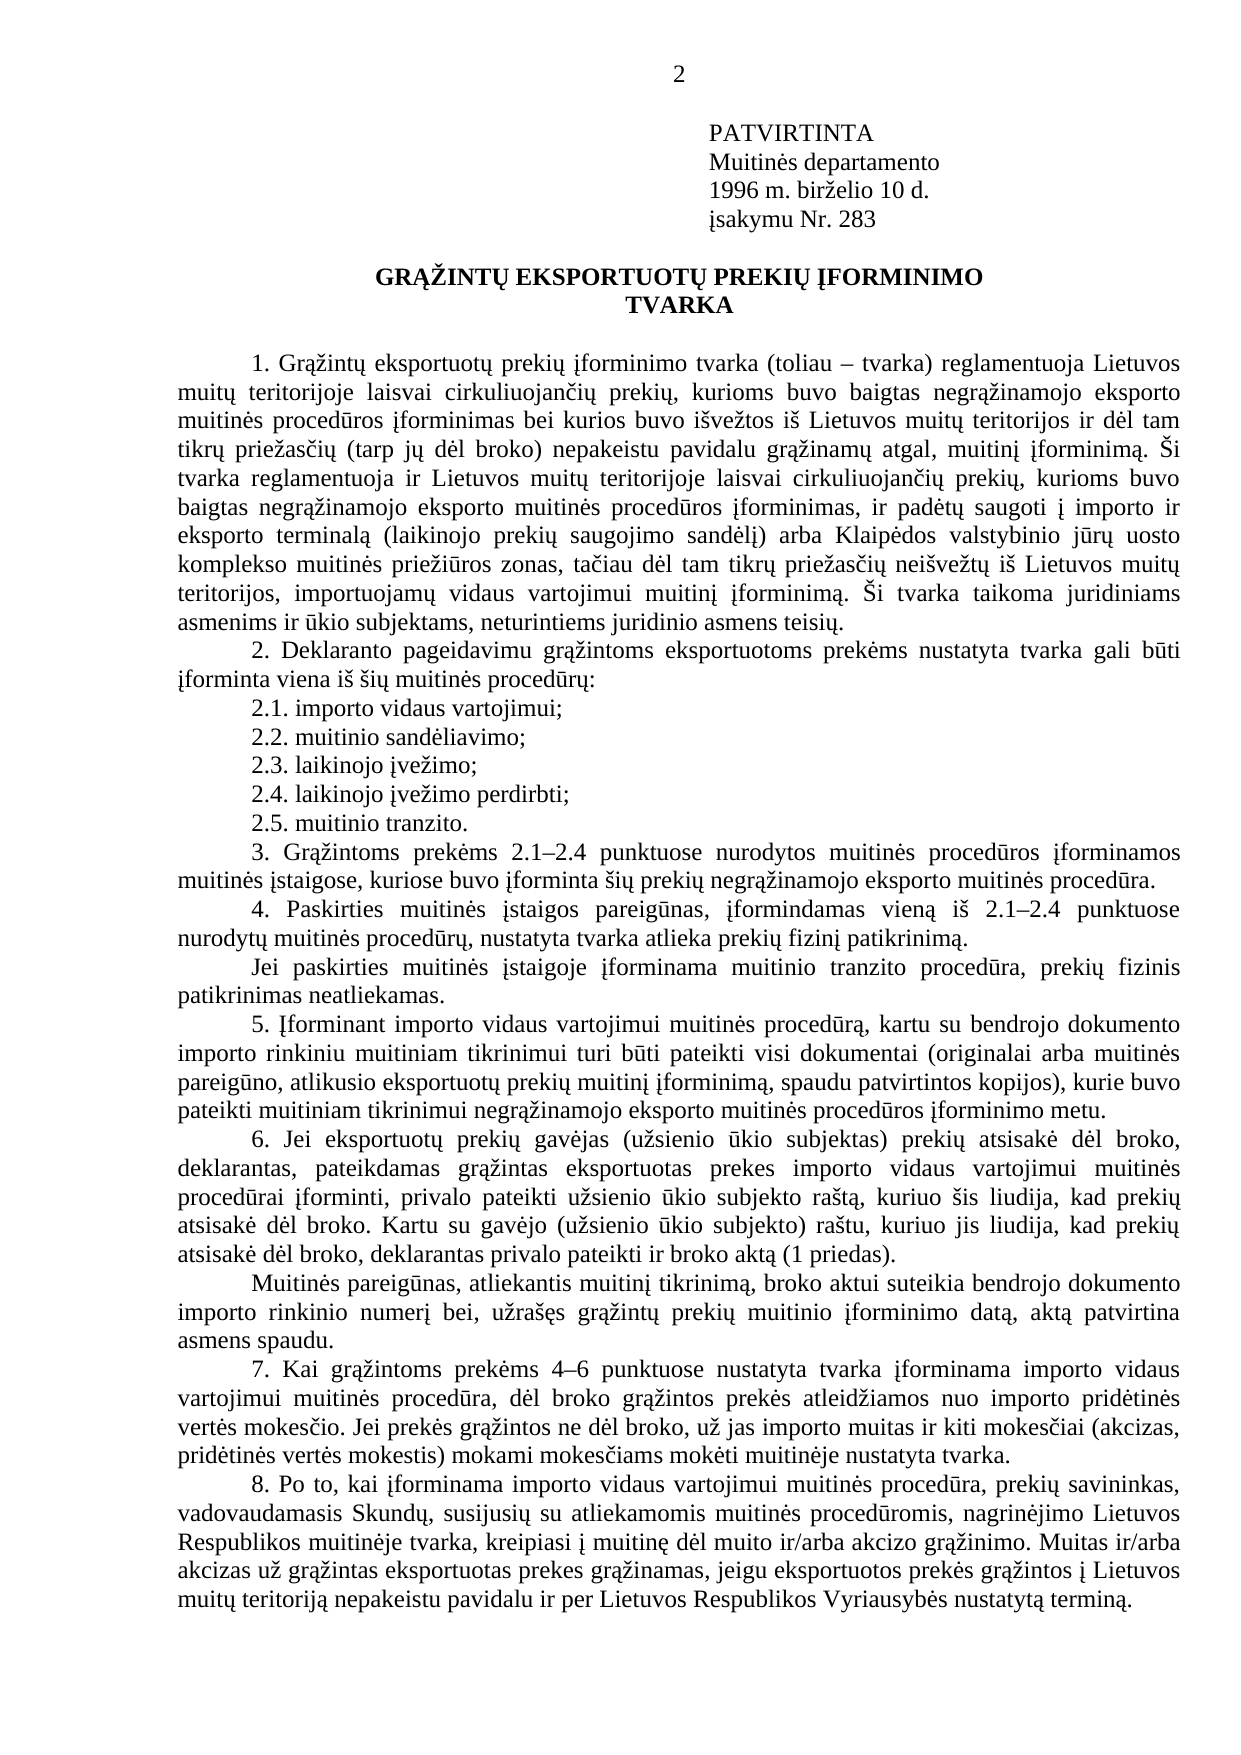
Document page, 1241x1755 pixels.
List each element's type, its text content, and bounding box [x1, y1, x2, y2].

text 5. Įforminant importo vidaus vartojimui muitinės procedūrą, kartu su bendrojo dokumento importo rinkiniu muitiniam tikrinimui turi būti pateikti visi dokumentai (originalai arba muitinės pareigūno, atlikusio eksportuotų prekių muitinį įforminimą, spaudu patvirtintos kopijos), kurie buvo pateikti muitiniam tikrinimui negrąžinamojo eksporto muitinės procedūros įforminimo metu. [177, 1009, 1181, 1124]
text GRĄŽINTŲ EKSPORTUOTŲ PREKIŲ ĮFORMINIMO [177, 262, 1181, 291]
text 4. Paskirties muitinės įstaigos pareigūnas, įformindamas vieną iš 2.1–2.4 punktuose nurodytų muitinės procedūrų, nustatyta tvarka atlieka prekių fizinį patikrinimą. [177, 894, 1181, 952]
text 6. Jei eksportuotų prekių gavėjas (užsienio ūkio subjektas) prekių atsisakė dėl broko, deklarantas, pateikdamas grąžintas eksportuotas prekes importo vidaus vartojimui muitinės procedūrai įforminti, privalo pateikti užsienio ūkio subjekto raštą, kuriuo šis liudija, kad prekių atsisakė dėl broko. Kartu su gavėjo (užsienio ūkio subjekto) raštu, kuriuo jis liudija, kad prekių atsisakė dėl broko, deklarantas privalo pateikti ir broko aktą (1 priedas). [177, 1124, 1181, 1268]
text 2. Deklaranto pageidavimu grąžintoms eksportuotoms prekėms nustatyta tvarka gali būti įforminta viena iš šių muitinės procedūrų: [177, 636, 1181, 693]
text Muitinės pareigūnas, atliekantis muitinį tikrinimą, broko aktui suteikia bendrojo dokumento importo rinkinio numerį bei, užrašęs grąžintų prekių muitinio įforminimo datą, aktą patvirtina asmens spaudu. [177, 1268, 1181, 1354]
text Jei paskirties muitinės įstaigoje įforminama muitinio tranzito procedūra, prekių fizinis patikrinimas neatliekamas. [177, 952, 1181, 1009]
text PATVIRTINTA [177, 118, 1181, 147]
text 2.2. muitinio sandėliavimo; [177, 722, 1181, 751]
text TVARKA [177, 291, 1181, 319]
text 8. Po to, kai įforminama importo vidaus vartojimui muitinės procedūra, prekių savininkas, vadovaudamasis Skundų, susijusių su atliekamomis muitinės procedūromis, nagrinėjimo Lietuvos Respublikos muitinėje tvarka, kreipiasi į muitinę dėl muito ir/arba akcizo grąžinimo. Muitas ir/arba akcizas už grąžintas eksportuotas prekes grąžinamas, jeigu eksportuotos prekės grąžintos į Lietuvos muitų teritoriją nepakeistu pavidalu ir per Lietuvos Respublikos Vyriausybės nustatytą terminą. [177, 1469, 1181, 1613]
text 2.1. importo vidaus vartojimui; [177, 693, 1181, 722]
text įsakymu Nr. 283 [177, 204, 1181, 233]
text 7. Kai grąžintoms prekėms 4–6 punktuose nustatyta tvarka įforminama importo vidaus vartojimui muitinės procedūra, dėl broko grąžintos prekės atleidžiamos nuo importo pridėtinės vertės mokesčio. Jei prekės grąžintos ne dėl broko, už jas importo muitas ir kiti mokesčiai (akcizas, pridėtinės vertės mokestis) mokami mokesčiams mokėti muitinėje nustatyta tvarka. [177, 1354, 1181, 1469]
text 1. Grąžintų eksportuotų prekių įforminimo tvarka (toliau – tvarka) reglamentuoja Lietuvos muitų teritorijoje laisvai cirkuliuojančių prekių, kurioms buvo baigtas negrąžinamojo eksporto muitinės procedūros įforminimas bei kurios buvo išvežtos iš Lietuvos muitų teritorijos ir dėl tam tikrų priežasčių (tarp jų dėl broko) nepakeistu pavidalu grąžinamų atgal, muitinį įforminimą. Ši tvarka reglamentuoja ir Lietuvos muitų teritorijoje laisvai cirkuliuojančių prekių, kurioms buvo baigtas negrąžinamojo eksporto muitinės procedūros įforminimas, ir padėtų saugoti į importo ir eksporto terminalą (laikinojo prekių saugojimo sandėlį) arba Klaipėdos valstybinio jūrų uosto komplekso muitinės priežiūros zonas, tačiau dėl tam tikrų priežasčių neišvežtų iš Lietuvos muitų teritorijos, importuojamų vidaus vartojimui muitinį įforminimą. Ši tvarka taikoma juridiniams asmenims ir ūkio subjektams, neturintiems juridinio asmens teisių. [177, 348, 1181, 636]
text 2.5. muitinio tranzito. [177, 808, 1181, 837]
text Muitinės departamento [177, 147, 1181, 176]
text 1996 m. birželio 10 d. [177, 176, 1181, 204]
text 2.4. laikinojo įvežimo perdirbti; [177, 779, 1181, 808]
text 2.3. laikinojo įvežimo; [177, 751, 1181, 779]
text 3. Grąžintoms prekėms 2.1–2.4 punktuose nurodytos muitinės procedūros įforminamos muitinės įstaigose, kuriose buvo įforminta šių prekių negrąžinamojo eksporto muitinės procedūra. [177, 837, 1181, 894]
